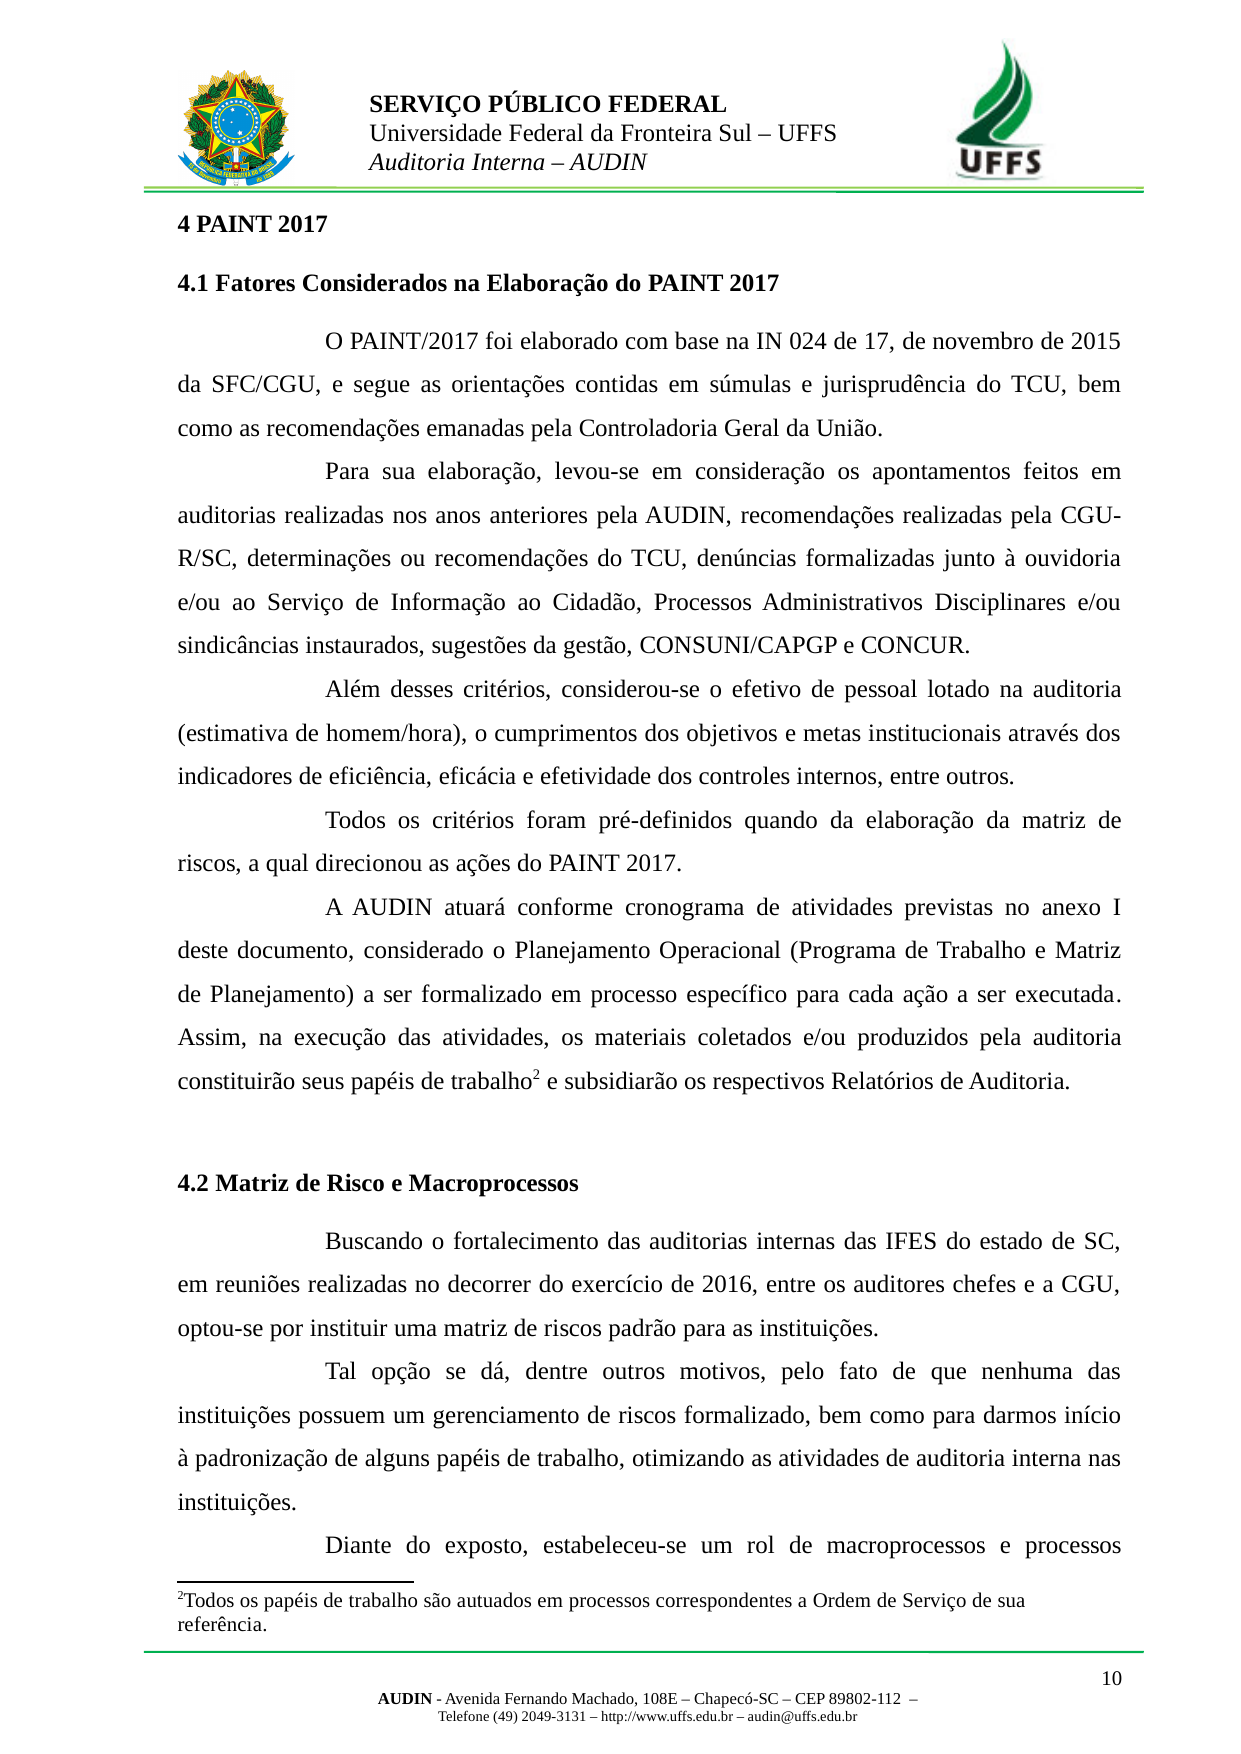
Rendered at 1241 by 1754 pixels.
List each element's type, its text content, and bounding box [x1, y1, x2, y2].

text Buscando o fortalecimento das auditorias internas das IFES do estado de SC, em reuniões realizadas no decorrer do exercício de 2016, entre os auditores chefes e a CGU, optou-se por instituir uma matriz de riscos padrão para as instituições. [177, 1226, 1122, 1342]
subtitle 4.2 Matriz de Risco e Macroprocessos [177, 1167, 1122, 1197]
picture [177, 70, 295, 186]
picture [935, 38, 1067, 186]
text O PAINT/2017 foi elaborado com base na IN 024 de 17, de novembro de 2015 da SFC/CGU, e segue as orientações contidas em súmulas e jurisprudência do TCU, bem como as recomendações emanadas pela Controladoria Geral da União. [177, 326, 1122, 442]
text Diante do exposto, estabeleceu-se um rol de macroprocessos e processos [177, 1530, 1122, 1559]
subtitle 4 PAINT 2017 [177, 209, 1122, 238]
text Além desses critérios, considerou-se o efetivo de pessoal lotado na auditoria (estimativa de homem/hora), o cumprimentos dos objetivos e metas institucionais através dos indicadores de eficiência, eficácia e efetividade dos controles internos, entre outros. [177, 674, 1122, 790]
text A AUDIN atuará conforme cronograma de atividades previstas no anexo I deste documento, considerado o Planejamento Operacional (Programa de Trabalho e Matriz de Planejamento) a ser formalizado em processo específico para cada ação a ser executada. Assim, na execução das atividades, os materiais coletados e/ou produzidos pela auditoria constituirão seus papéis de trabalho e subsidiarão os respectivos Relatórios de Auditoria. [177, 892, 1122, 1095]
text Para sua elaboração, levou-se em consideração os apontamentos feitos em auditorias realizadas nos anos anteriores pela AUDIN, recomendações realizadas pela CGU-R/SC, determinações ou recomendações do TCU, denúncias formalizadas junto à ouvidoria e/ou ao Serviço de Informação ao Cidadão, Processos Administrativos Disciplinares e/ou sindicâncias instaurados, sugestões da gestão, CONSUNI/CAPGP e CONCUR. [177, 456, 1122, 659]
text Todos os papéis de trabalho são autuados em processos correspondentes a Ordem de Serviço de sua referência. [177, 1588, 1122, 1636]
text Tal opção se dá, dentre outros motivos, pelo fato de que nenhuma das instituições possuem um gerenciamento de riscos formalizado, bem como para darmos início à padronização de alguns papéis de trabalho, otimizando as atividades de auditoria interna nas instituições. [177, 1356, 1122, 1516]
text Todos os critérios foram pré-definidos quando da elaboração da matriz de riscos, a qual direcionou as ações do PAINT 2017. [177, 804, 1122, 877]
subtitle 4.1 Fatores Considerados na Elaboração do PAINT 2017 [177, 267, 1122, 297]
